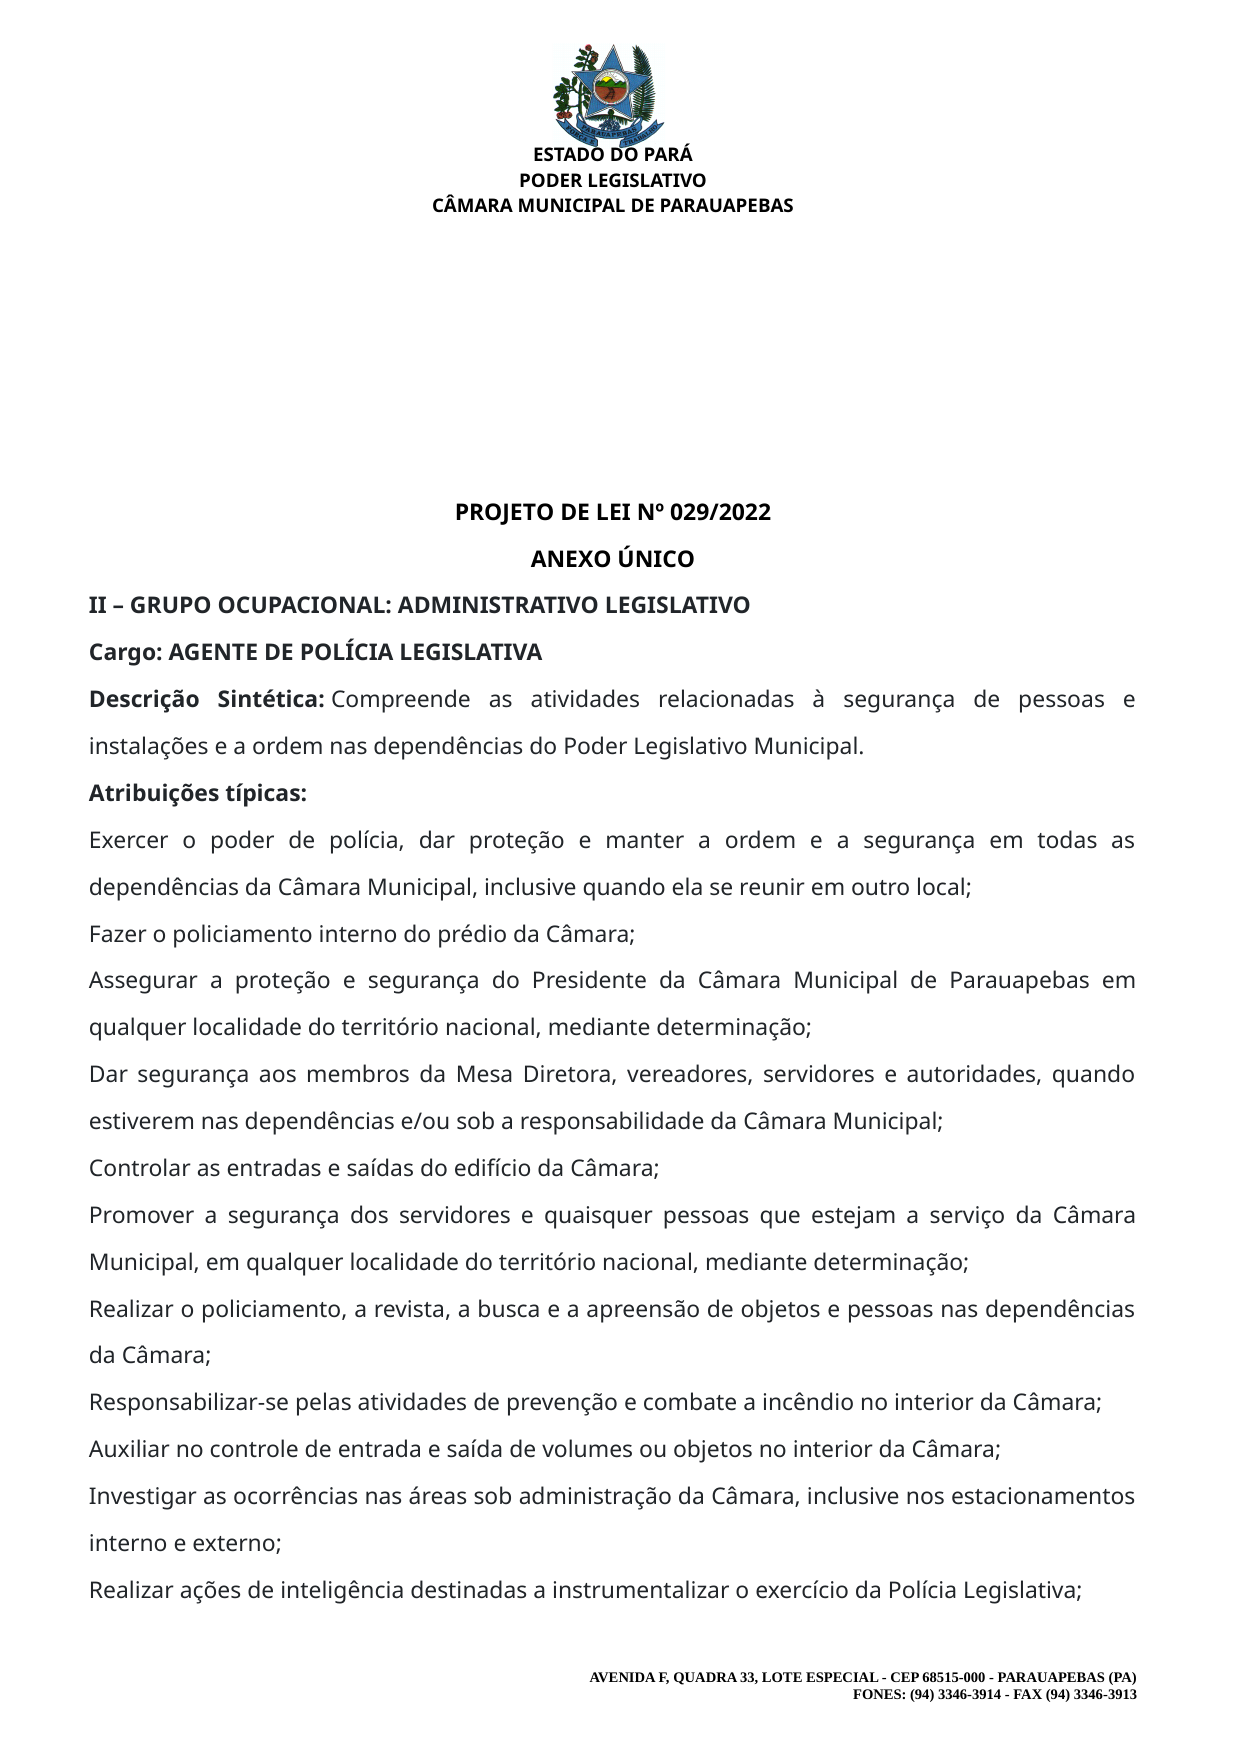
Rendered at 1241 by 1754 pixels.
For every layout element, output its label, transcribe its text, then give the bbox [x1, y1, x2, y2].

text Controlar as entradas e saídas do edifício da Câmara; [89, 1152, 1137, 1183]
text ANEXO ÚNICO [89, 542, 1137, 574]
text Auxiliar no controle de entrada e saída de volumes ou objetos no interior da Câmara; [89, 1433, 1137, 1464]
text Realizar o policiamento, a revista, a busca e a apreensão de objetos e pessoas nas dependências da Câmara; [89, 1292, 1137, 1371]
text Investigar as ocorrências nas áreas sob administração da Câmara, inclusive nos estacionamentos interno e externo; [89, 1480, 1137, 1558]
text Responsabilizar-se pelas atividades de prevenção e combate a incêndio no interior da Câmara; [89, 1386, 1137, 1417]
text Realizar ações de inteligência destinadas a instrumentalizar o exercício da Polícia Legislativa; [89, 1574, 1137, 1605]
text Atribuições típicas: [89, 777, 1137, 808]
text Assegurar a proteção e segurança do Presidente da Câmara Municipal de Parauapebas em qualquer localidade do território nacional, mediante determinação; [89, 964, 1137, 1042]
text Dar segurança aos membros da Mesa Diretora, vereadores, servidores e autoridades, quando estiverem nas dependências e/ou sob a responsabilidade da Câmara Municipal; [89, 1058, 1137, 1136]
text Descrição Sintética: Compreende as atividades relacionadas à segurança de pessoas e instalações e a ordem nas dependências do Poder Legislativo Municipal. [89, 683, 1137, 761]
text Exercer o poder de polícia, dar proteção e manter a ordem e a segurança em todas as dependências da Câmara Municipal, inclusive quando ela se reunir em outro local; [89, 824, 1137, 902]
text Cargo: AGENTE DE POLÍCIA LEGISLATIVA [89, 636, 1137, 667]
text Promover a segurança dos servidores e quaisquer pessoas que estejam a serviço da Câmara Municipal, em qualquer localidade do território nacional, mediante determinação; [89, 1199, 1137, 1277]
text PROJETO DE LEI Nº 029/2022 [89, 496, 1137, 527]
text Fazer o policiamento interno do prédio da Câmara; [89, 917, 1137, 949]
text II – GRUPO OCUPACIONAL: ADMINISTRATIVO LEGISLATIVO [89, 589, 1137, 621]
